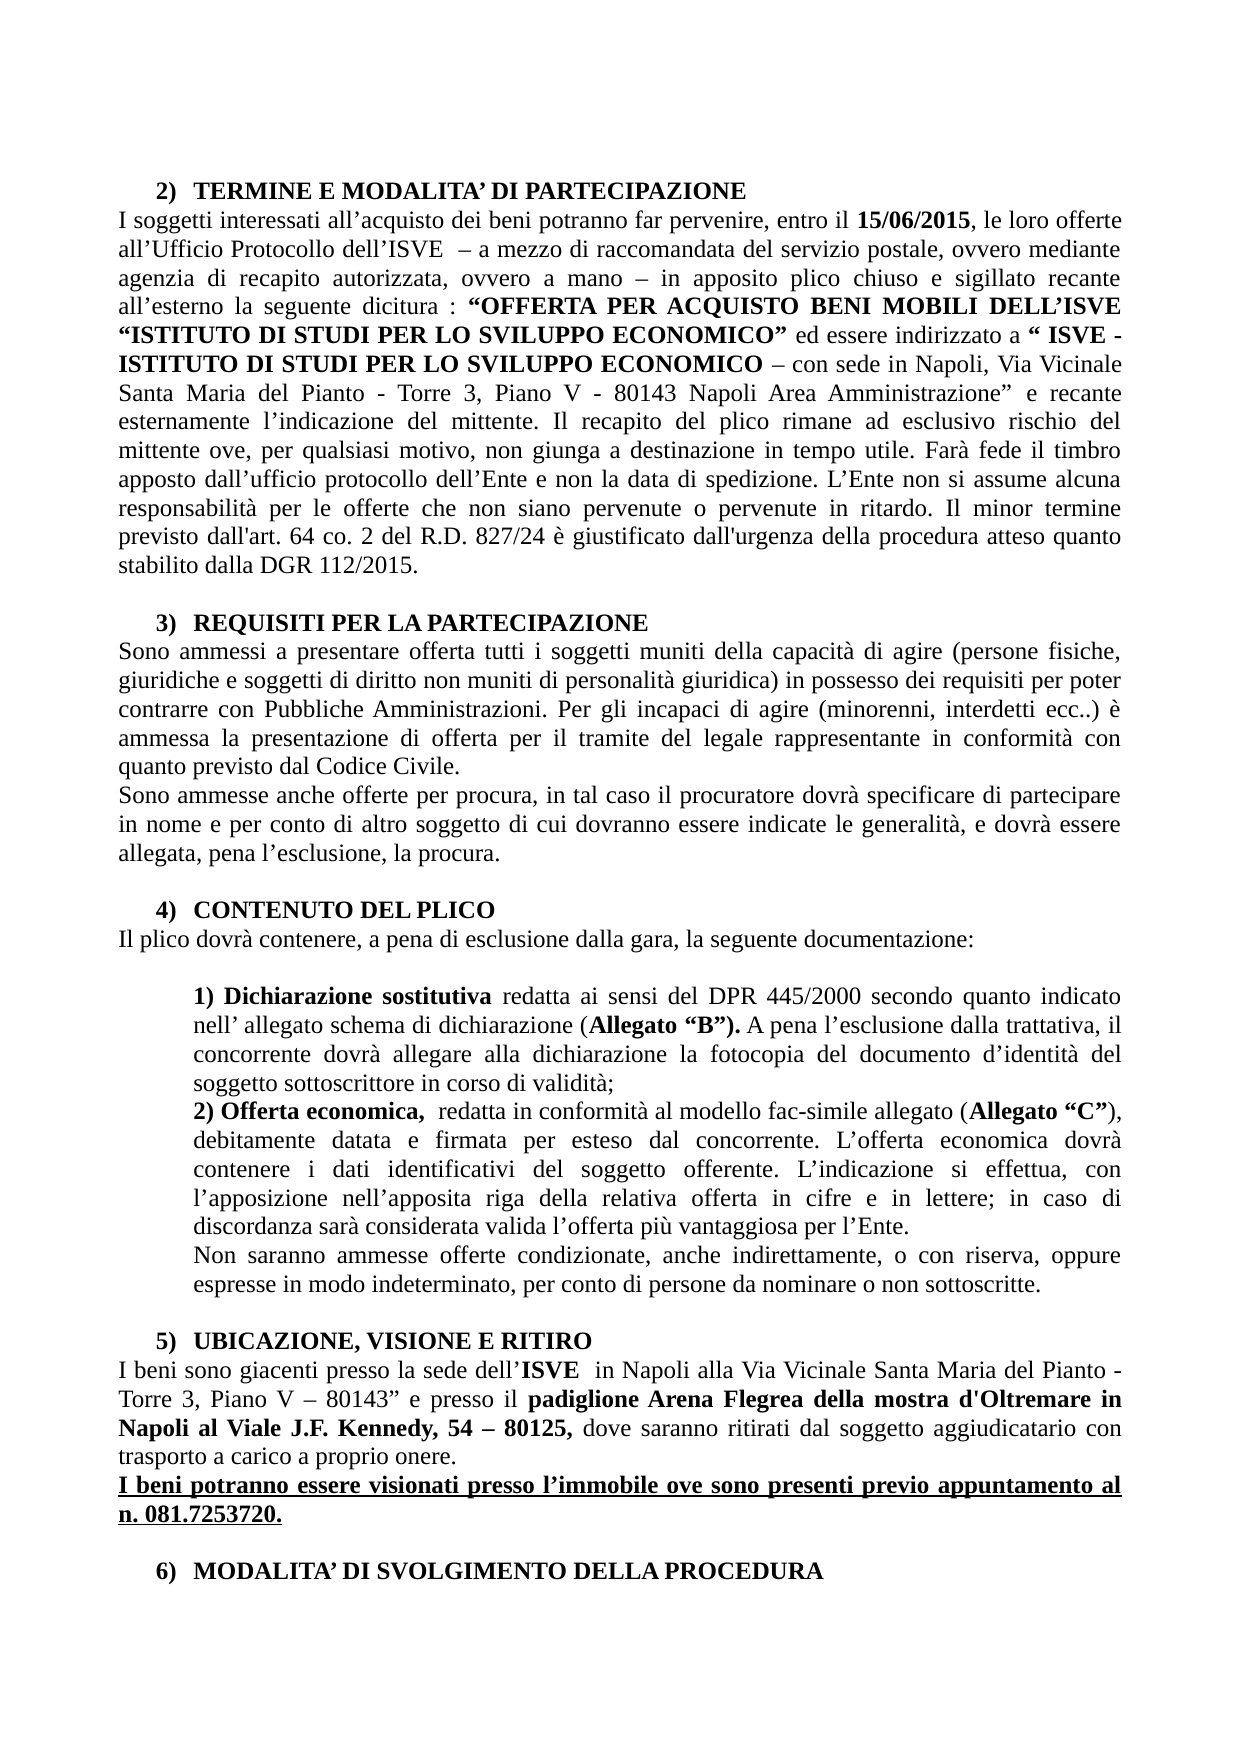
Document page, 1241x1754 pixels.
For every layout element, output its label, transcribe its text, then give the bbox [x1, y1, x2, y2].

text Sono ammesse anche offerte per procura, in tal caso il procuratore dovrà specificare di partecipare in nome e per conto di altro soggetto di cui dovranno essere indicate le generalità, e dovrà essere allegata, pena l’esclusione, la procura. [118, 780, 1122, 866]
text Sono ammessi a presentare offerta tutti i soggetti muniti della capacità di agire (persone fisiche, giuridiche e soggetti di diritto non muniti di personalità giuridica) in possesso dei requisiti per poter contrarre con Pubbliche Amministrazioni. Per gli incapaci di agire (minorenni, interdetti ecc..) è ammessa la presentazione di offerta per il tramite del legale rappresentante in conformità con quanto previsto dal Codice Civile. [118, 636, 1122, 780]
text Il plico dovrà contenere, a pena di esclusione dalla gara, la seguente documentazione: [118, 924, 1122, 953]
text I beni potranno essere visionati presso l’immobile ove sono presenti previo appuntamento al [118, 1470, 1122, 1495]
list CONTENUTO DEL PLICO [156, 895, 1122, 924]
text I soggetti interessati all’acquisto dei beni potranno far pervenire, entro il 15/06/2015, le loro offerte all’Ufficio Protocollo dell’ISVE – a mezzo di raccomandata del servizio postale, ovvero mediante agenzia di recapito autorizzata, ovvero a mano – in apposito plico chiuso e sigillato recante all’esterno la seguente dicitura : “OFFERTA PER ACQUISTO BENI MOBILI DELL’ISVE “ISTITUTO DI STUDI PER LO SVILUPPO ECONOMICO” ed essere indirizzato a “ ISVE - ISTITUTO DI STUDI PER LO SVILUPPO ECONOMICO – con sede in Napoli, Via Vicinale Santa Maria del Pianto - Torre 3, Piano V - 80143 Napoli Area Amministrazione” e recante esternamente l’indicazione del mittente. Il recapito del plico rimane ad esclusivo rischio del mittente ove, per qualsiasi motivo, non giunga a destinazione in tempo utile. Farà fede il timbro apposto dall’ufficio protocollo dell’Ente e non la data di spedizione. L’Ente non si assume alcuna responsabilità per le offerte che non siano pervenute o pervenute in ritardo. Il minor termine previsto dall'art. 64 co. 2 del R.D. 827/24 è giustificato dall'urgenza della procedura atteso quanto stabilito dalla DGR 112/2015. [118, 205, 1122, 579]
list REQUISITI PER LA PARTECIPAZIONE [156, 608, 1122, 636]
text Non saranno ammesse offerte condizionate, anche indirettamente, o con riserva, oppure espresse in modo indeterminato, per conto di persone da nominare o non sottoscritte. [193, 1240, 1122, 1298]
text 1) Dichiarazione sostitutiva redatta ai sensi del DPR 445/2000 secondo quanto indicato nell’ allegato schema di dichiarazione (Allegato “B”). A pena l’esclusione dalla trattativa, il concorrente dovrà allegare alla dichiarazione la fotocopia del documento d’identità del soggetto sottoscrittore in corso di validità; [193, 981, 1122, 1096]
list MODALITA’ DI SVOLGIMENTO DELLA PROCEDURA [156, 1556, 1122, 1585]
text 2) Offerta economica, redatta in conformità al modello fac-simile allegato (Allegato “C”), debitamente datata e firmata per esteso dal concorrente. L’offerta economica dovrà contenere i dati identificativi del soggetto offerente. L’indicazione si effettua, con l’apposizione nell’apposita riga della relativa offerta in cifre e in lettere; in caso di discordanza sarà considerata valida l’offerta più vantaggiosa per l’Ente. [193, 1096, 1122, 1240]
list TERMINE E MODALITA’ DI PARTECIPAZIONE [156, 176, 1122, 205]
list UBICAZIONE, VISIONE E RITIRO [156, 1326, 1122, 1355]
text I beni sono giacenti presso la sede dell’ISVE in Napoli alla Via Vicinale Santa Maria del Pianto - Torre 3, Piano V – 80143” e presso il padiglione Arena Flegrea della mostra d'Oltremare in Napoli al Viale J.F. Kennedy, 54 – 80125, dove saranno ritirati dal soggetto aggiudicatario con trasporto a carico a proprio onere. [118, 1355, 1122, 1470]
text n. 081.7253720. [118, 1497, 1122, 1528]
